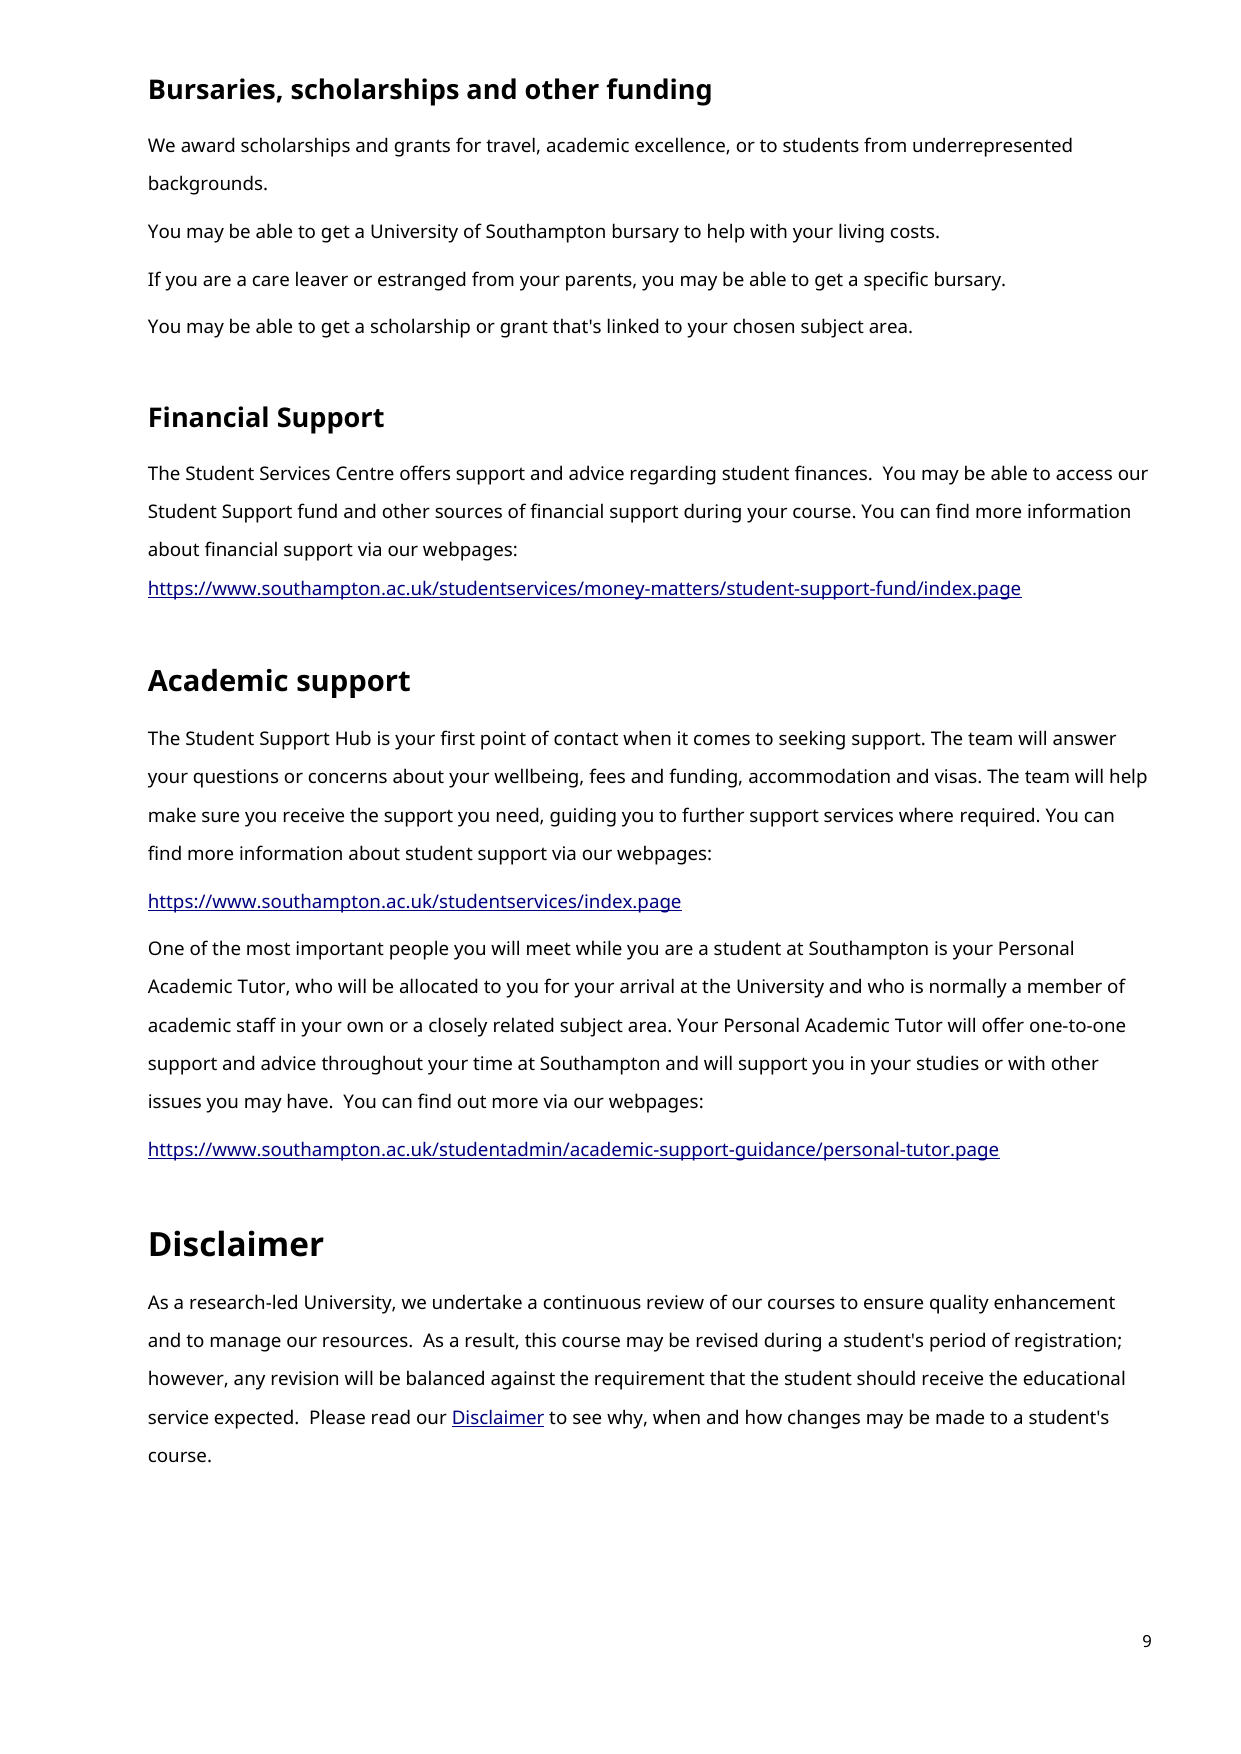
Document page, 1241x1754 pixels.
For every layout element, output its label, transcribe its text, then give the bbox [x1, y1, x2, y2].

subtitle Academic support [148, 660, 1152, 699]
subtitle Bursaries, scholarships and other funding [148, 71, 1152, 108]
text If you are a care leaver or estranged from your parents, you may be able to get a specific bursary. [148, 266, 1152, 291]
text The Student Support Hub is your first point of contact when it comes to seeking support. The team will answer your questions or concerns about your wellbeing, fees and funding, accommodation and visas. The team will help make sure you receive the support you need, guiding you to further support services where required. You can find more information about student support via our webpages: [148, 726, 1152, 866]
text You may be able to get a scholarship or grant that's linked to your chosen subject area. [148, 313, 1152, 339]
text The Student Services Centre offers support and advice regarding student finances. You may be able to access our Student Support fund and other sources of financial support during your course. You can find more information about financial support via our webpages: https://www.southampton.ac.uk/studentservices/money-matters/student-support-fund/index.page [148, 460, 1152, 600]
text One of the most important people you will meet while you are a student at Southampton is your Personal Academic Tutor, who will be allocated to you for your arrival at the University and who is normally a member of academic staff in your own or a closely related subject area. Your Personal Academic Tutor will offer one-to-one support and advice throughout your time at Southampton and will support you in your studies or with other issues you may have. You can find out more via our webpages: [148, 936, 1152, 1114]
text As a research-led University, we undertake a continuous review of our courses to ensure quality enhancement and to manage our resources. As a result, this course may be revised during a student's period of registration; however, any revision will be balanced against the requirement that the student should receive the educational service expected. Please read our Disclaimer to see why, when and how changes may be made to a student's course. [148, 1289, 1152, 1468]
subtitle Disclaimer [148, 1221, 1152, 1267]
text You may be able to get a University of Southampton bursary to help with your living costs. [148, 218, 1152, 244]
subtitle Financial Support [148, 398, 1152, 435]
text https://www.southampton.ac.uk/studentservices/index.page [148, 888, 1152, 913]
text We award scholarships and grants for travel, academic excellence, or to students from underrepresented backgrounds. [148, 132, 1152, 196]
text https://www.southampton.ac.uk/studentadmin/academic-support-guidance/personal-tutor.page [148, 1136, 1152, 1162]
